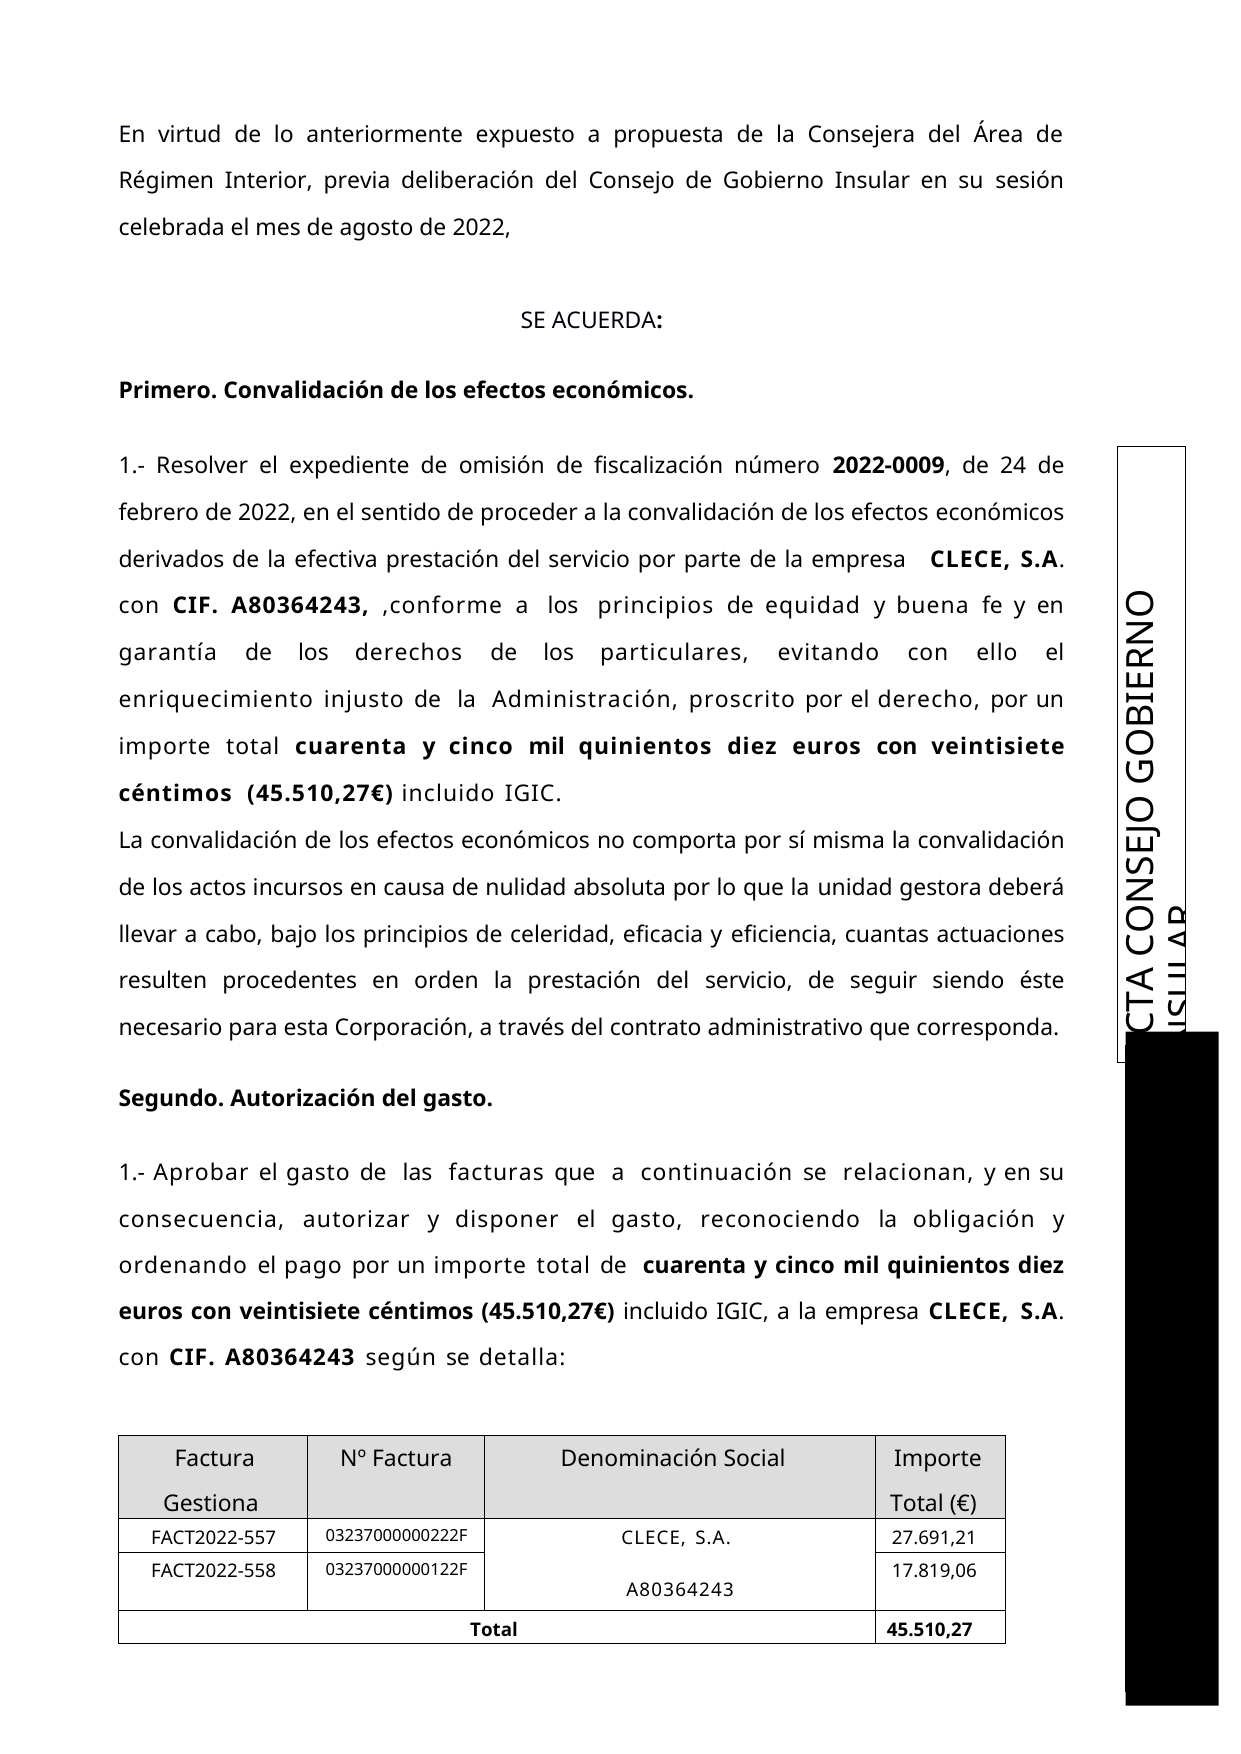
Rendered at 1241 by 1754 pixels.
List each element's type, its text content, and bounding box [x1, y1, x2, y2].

table_cell Total [119, 1611, 875, 1643]
table_header Factura Gestiona [119, 1436, 307, 1518]
table_cell 03237000000222F [308, 1519, 484, 1552]
subtitle Segundo. Autorización del gasto. [118, 1082, 1196, 1113]
text La convalidación de los efectos económicos no comporta por sí misma la convalidación de los actos incursos en causa de nulidad absoluta por lo que la unidad gestora deberá llevar a cabo, bajo los principios de celeridad, eficacia y eficiencia, cuantas actuaciones resulten procedentes en orden la prestación del servicio, de seguir siendo éste necesario para esta Corporación, a través del contrato administrativo que corresponda. [118, 824, 1064, 1043]
table_cell CLECE, S.A. A80364243 [485, 1519, 875, 1609]
text ACTA CONSEJO GOBIERNO INSULAR [1118, 448, 1183, 1062]
table_header Denominación Social [485, 1436, 875, 1518]
text 1.- Aprobar el gasto de las facturas que a continuación se relacionan, y en su consecuencia, autorizar y disponer el gasto, reconociendo la obligación y ordenando el pago por un importe total de cuarenta y cinco mil quinientos diez euros con veintisiete céntimos (45.510,27€) incluido IGIC, a la empresa CLECE, S.A. con CIF. A80364243 según se detalla: [118, 1156, 1064, 1373]
table_cell 27.691,21 [876, 1519, 1005, 1552]
text 1.- Resolver el expediente de omisión de fiscalización número 2022-0009, de 24 de febrero de 2022, en el sentido de proceder a la convalidación de los efectos económicos derivados de la efectiva prestación del servicio por parte de la empresa CLECE, S.A. con CIF. A80364243, ,conforme a los principios de equidad y buena fe y en garantía de los derechos de los particulares, evitando con ello el enriquecimiento injusto de la Administración, proscrito por el derecho, por un importe total cuarenta y cinco mil quinientos diez euros con veintisiete céntimos (45.510,27€) incluido IGIC. [118, 449, 1064, 808]
table_header Importe Total (€) [876, 1436, 1005, 1518]
table_cell FACT2022-558 [119, 1553, 307, 1609]
text En virtud de lo anteriormente expuesto a propuesta de la Consejera del Área de Régimen Interior, previa deliberación del Consejo de Gobierno Insular en su sesión celebrada el mes de agosto de 2022, [118, 118, 1064, 242]
text SE ACUERDA: [118, 304, 1065, 335]
table_header Nº Factura [308, 1436, 484, 1518]
subtitle Primero. Convalidación de los efectos económicos. [118, 374, 1196, 405]
table_cell 17.819,06 [876, 1553, 1005, 1609]
table_cell FACT2022-557 [119, 1519, 307, 1552]
table_cell 45.510,27 [876, 1611, 1005, 1643]
table_cell 03237000000122F [308, 1553, 484, 1609]
